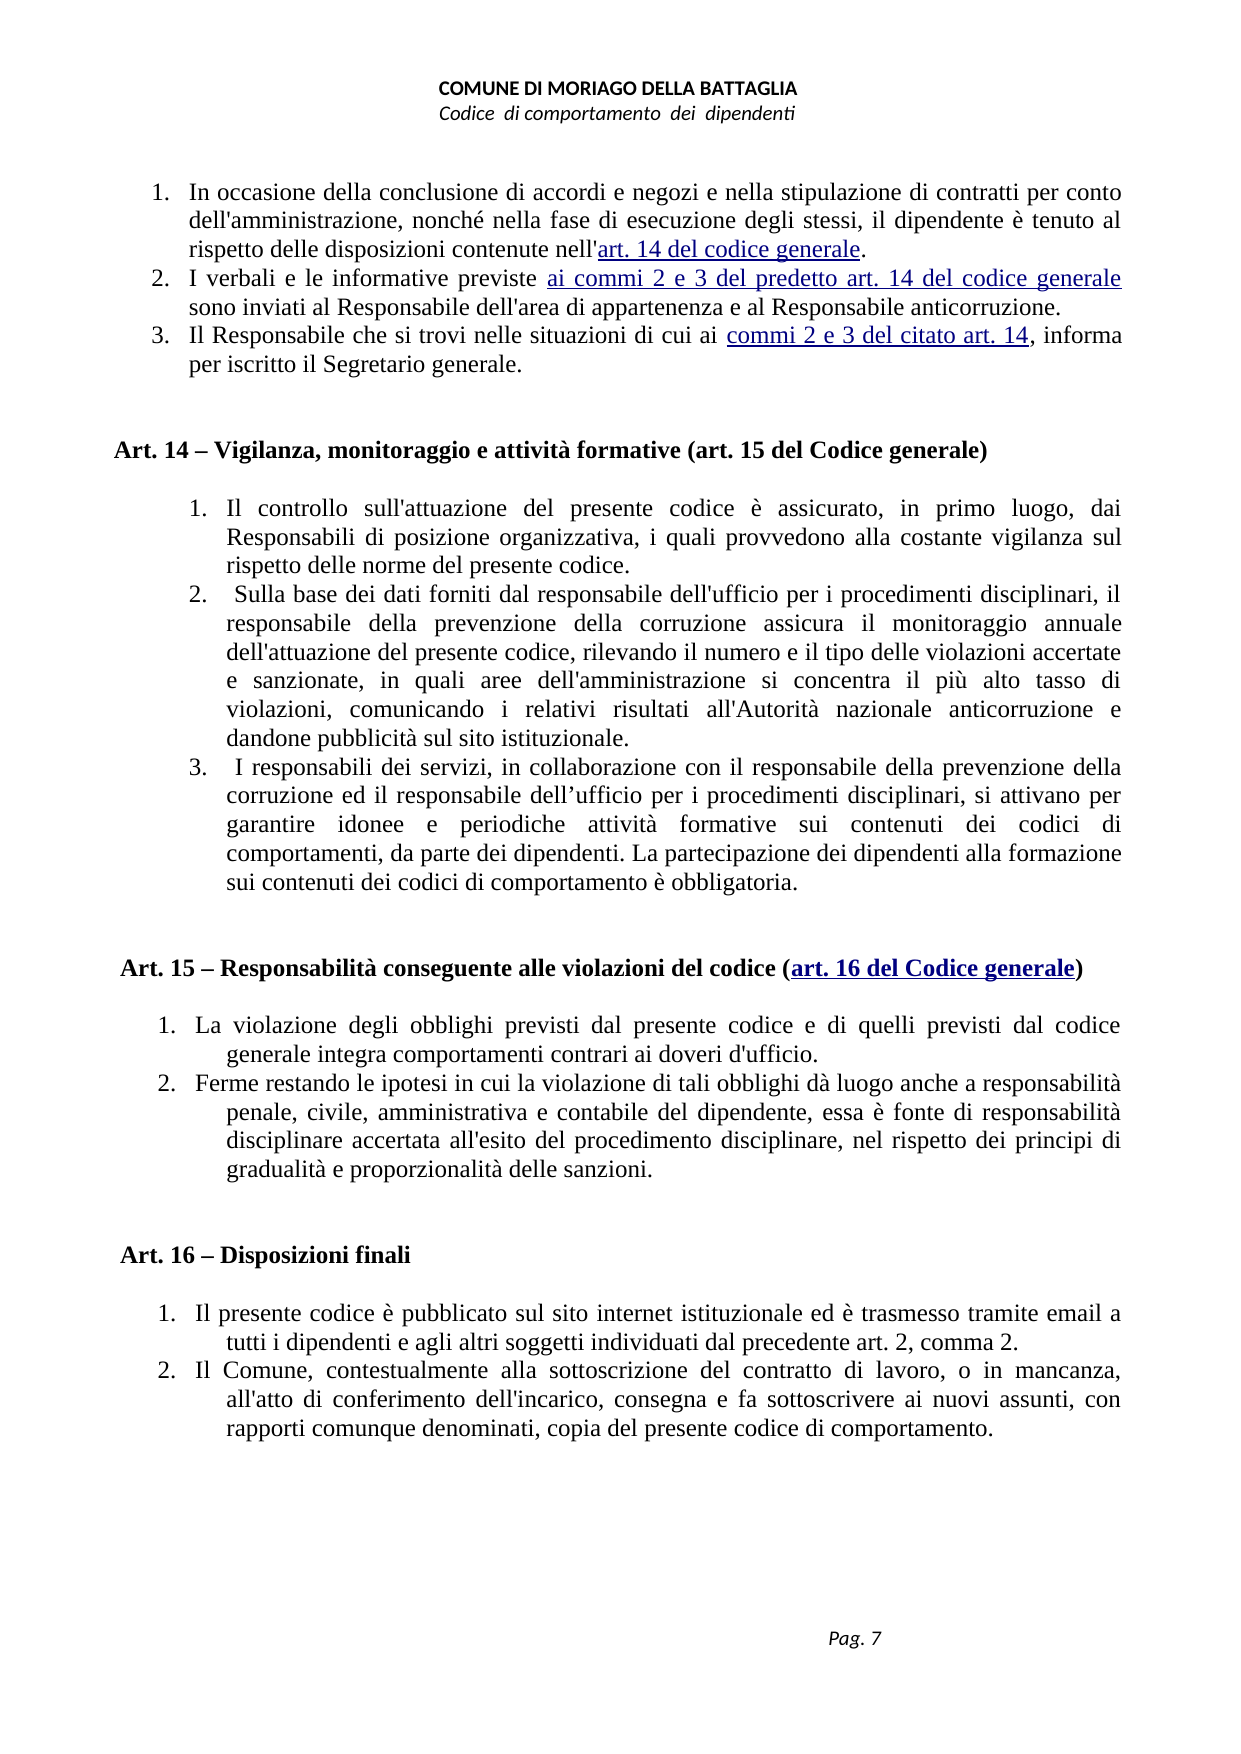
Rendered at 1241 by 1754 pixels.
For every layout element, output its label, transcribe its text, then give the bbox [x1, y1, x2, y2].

list In occasione della conclusione di accordi e negozi e nella stipulazione di contratti per conto dell'amministrazione, nonché nella fase di esecuzione degli stessi, il dipendente è tenuto al rispetto delle disposizioni contenute nell'art. 14 del codice generale. [151, 177, 1122, 263]
list Sulla base dei dati forniti dal responsabile dell'ufficio per i procedimenti disciplinari, il responsabile della prevenzione della corruzione assicura il monitoraggio annuale dell'attuazione del presente codice, rilevando il numero e il tipo delle violazioni accertate e sanzionate, in quali aree dell'amministrazione si concentra il più alto tasso di violazioni, comunicando i relativi risultati all'Autorità nazionale anticorruzione e dandone pubblicità sul sito istituzionale. [189, 579, 1122, 752]
list La violazione degli obblighi previsti dal presente codice e di quelli previsti dal codice generale integra comportamenti contrari ai doveri d'ufficio. [157, 1010, 1122, 1068]
list Il presente codice è pubblicato sul sito internet istituzionale ed è trasmesso tramite email a tutti i dipendenti e agli altri soggetti individuati dal precedente art. 2, comma 2. [157, 1298, 1122, 1355]
text Art. 15 – Responsabilità conseguente alle violazioni del codice (art. 16 del Codice generale) [120, 953, 1122, 982]
list I responsabili dei servizi, in collaborazione con il responsabile della prevenzione della corruzione ed il responsabile dell’ufficio per i procedimenti disciplinari, si attivano per garantire idonee e periodiche attività formative sui contenuti dei codici di comportamenti, da parte dei dipendenti. La partecipazione dei dipendenti alla formazione sui contenuti dei codici di comportamento è obbligatoria. [189, 752, 1122, 895]
list Il Responsabile che si trovi nelle situazioni di cui ai commi 2 e 3 del citato art. 14, informa per iscritto il Segretario generale. [151, 320, 1122, 378]
list Ferme restando le ipotesi in cui la violazione di tali obblighi dà luogo anche a responsabilità penale, civile, amministrativa e contabile del dipendente, essa è fonte di responsabilità disciplinare accertata all'esito del procedimento disciplinare, nel rispetto dei principi di gradualità e proporzionalità delle sanzioni. [157, 1068, 1122, 1183]
list Il Comune, contestualmente alla sottoscrizione del contratto di lavoro, o in mancanza, all'atto di conferimento dell'incarico, consegna e fa sottoscrivere ai nuovi assunti, con rapporti comunque denominati, copia del presente codice di comportamento. [157, 1355, 1122, 1442]
list Il controllo sull'attuazione del presente codice è assicurato, in primo luogo, dai Responsabili di posizione organizzativa, i quali provvedono alla costante vigilanza sul rispetto delle norme del presente codice. [189, 493, 1122, 579]
text Art. 16 – Disposizioni finali [120, 1240, 1122, 1269]
list I verbali e le informative previste ai commi 2 e 3 del predetto art. 14 del codice generale sono inviati al Responsabile dell'area di appartenenza e al Responsabile anticorruzione. [151, 263, 1122, 320]
text Art. 14 – Vigilanza, monitoraggio e attività formative (art. 15 del Codice generale) [114, 435, 1122, 464]
